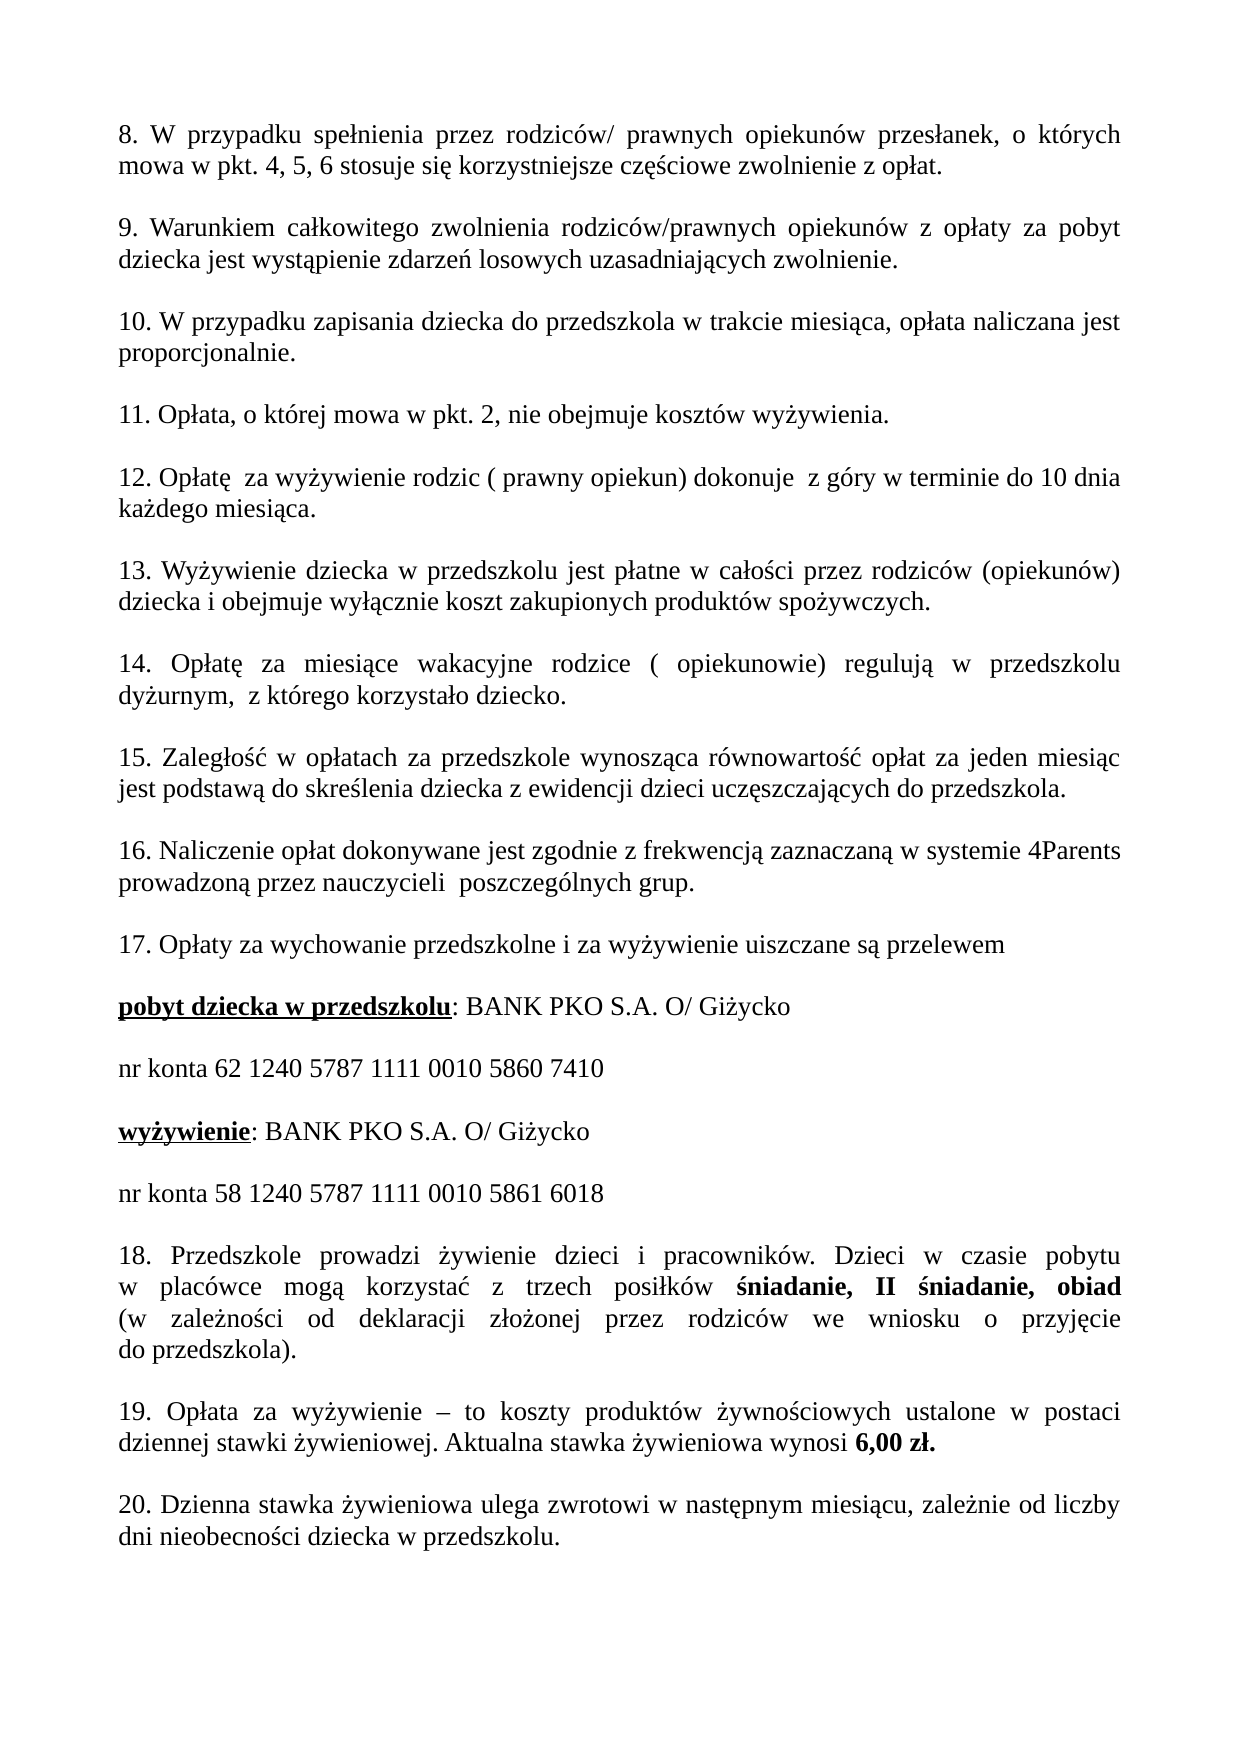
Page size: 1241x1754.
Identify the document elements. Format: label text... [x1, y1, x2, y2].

text nr konta 62 1240 5787 1111 0010 5860 7410 [118, 1052, 1122, 1084]
text 16. Naliczenie opłat dokonywane jest zgodnie z frekwencją zaznaczaną w systemie 4Parents prowadzoną przez nauczycieli poszczególnych grup. [118, 834, 1122, 897]
text 20. Dzienna stawka żywieniowa ulega zwrotowi w następnym miesiącu, zależnie od liczby dni nieobecności dziecka w przedszkolu. [118, 1488, 1122, 1551]
text 8. W przypadku spełnienia przez rodziców/ prawnych opiekunów przesłanek, o których mowa w pkt. 4, 5, 6 stosuje się korzystniejsze częściowe zwolnienie z opłat. [118, 118, 1122, 180]
text 15. Zaległość w opłatach za przedszkole wynosząca równowartość opłat za jeden miesiąc jest podstawą do skreślenia dziecka z ewidencji dzieci uczęszczających do przedszkola. [118, 741, 1122, 803]
text 19. Opłata za wyżywienie – to koszty produktów żywnościowych ustalone w postaci dziennej stawki żywieniowej. Aktualna stawka żywieniowa wynosi 6,00 zł. [118, 1395, 1122, 1457]
text 14. Opłatę za miesiące wakacyjne rodzice ( opiekunowie) regulują w przedszkolu dyżurnym, z którego korzystało dziecko. [118, 648, 1122, 710]
text 12. Opłatę za wyżywienie rodzic ( prawny opiekun) dokonuje z góry w terminie do 10 dnia każdego miesiąca. [118, 461, 1122, 523]
text 11. Opłata, o której mowa w pkt. 2, nie obejmuje kosztów wyżywienia. [118, 398, 1122, 429]
text pobyt dziecka w przedszkolu: BANK PKO S.A. O/ Giżycko [118, 990, 1122, 1021]
text 13. Wyżywienie dziecka w przedszkolu jest płatne w całości przez rodziców (opiekunów) dziecka i obejmuje wyłącznie koszt zakupionych produktów spożywczych. [118, 554, 1122, 616]
text 9. Warunkiem całkowitego zwolnienia rodziców/prawnych opiekunów z opłaty za pobyt dziecka jest wystąpienie zdarzeń losowych uzasadniających zwolnienie. [118, 212, 1122, 274]
text nr konta 58 1240 5787 1111 0010 5861 6018 [118, 1177, 1122, 1208]
text 17. Opłaty za wychowanie przedszkolne i za wyżywienie uiszczane są przelewem [118, 928, 1122, 959]
text 10. W przypadku zapisania dziecka do przedszkola w trakcie miesiąca, opłata naliczana jest proporcjonalnie. [118, 305, 1122, 367]
text 18. Przedszkole prowadzi żywienie dzieci i pracowników. Dzieci w czasie pobytu w placówce mogą korzystać z trzech posiłków śniadanie, II śniadanie, obiad (w zależności od deklaracji złożonej przez rodziców we wniosku o przyjęcie do przedszkola). [118, 1239, 1122, 1364]
text wyżywienie: BANK PKO S.A. O/ Giżycko [118, 1115, 1122, 1146]
